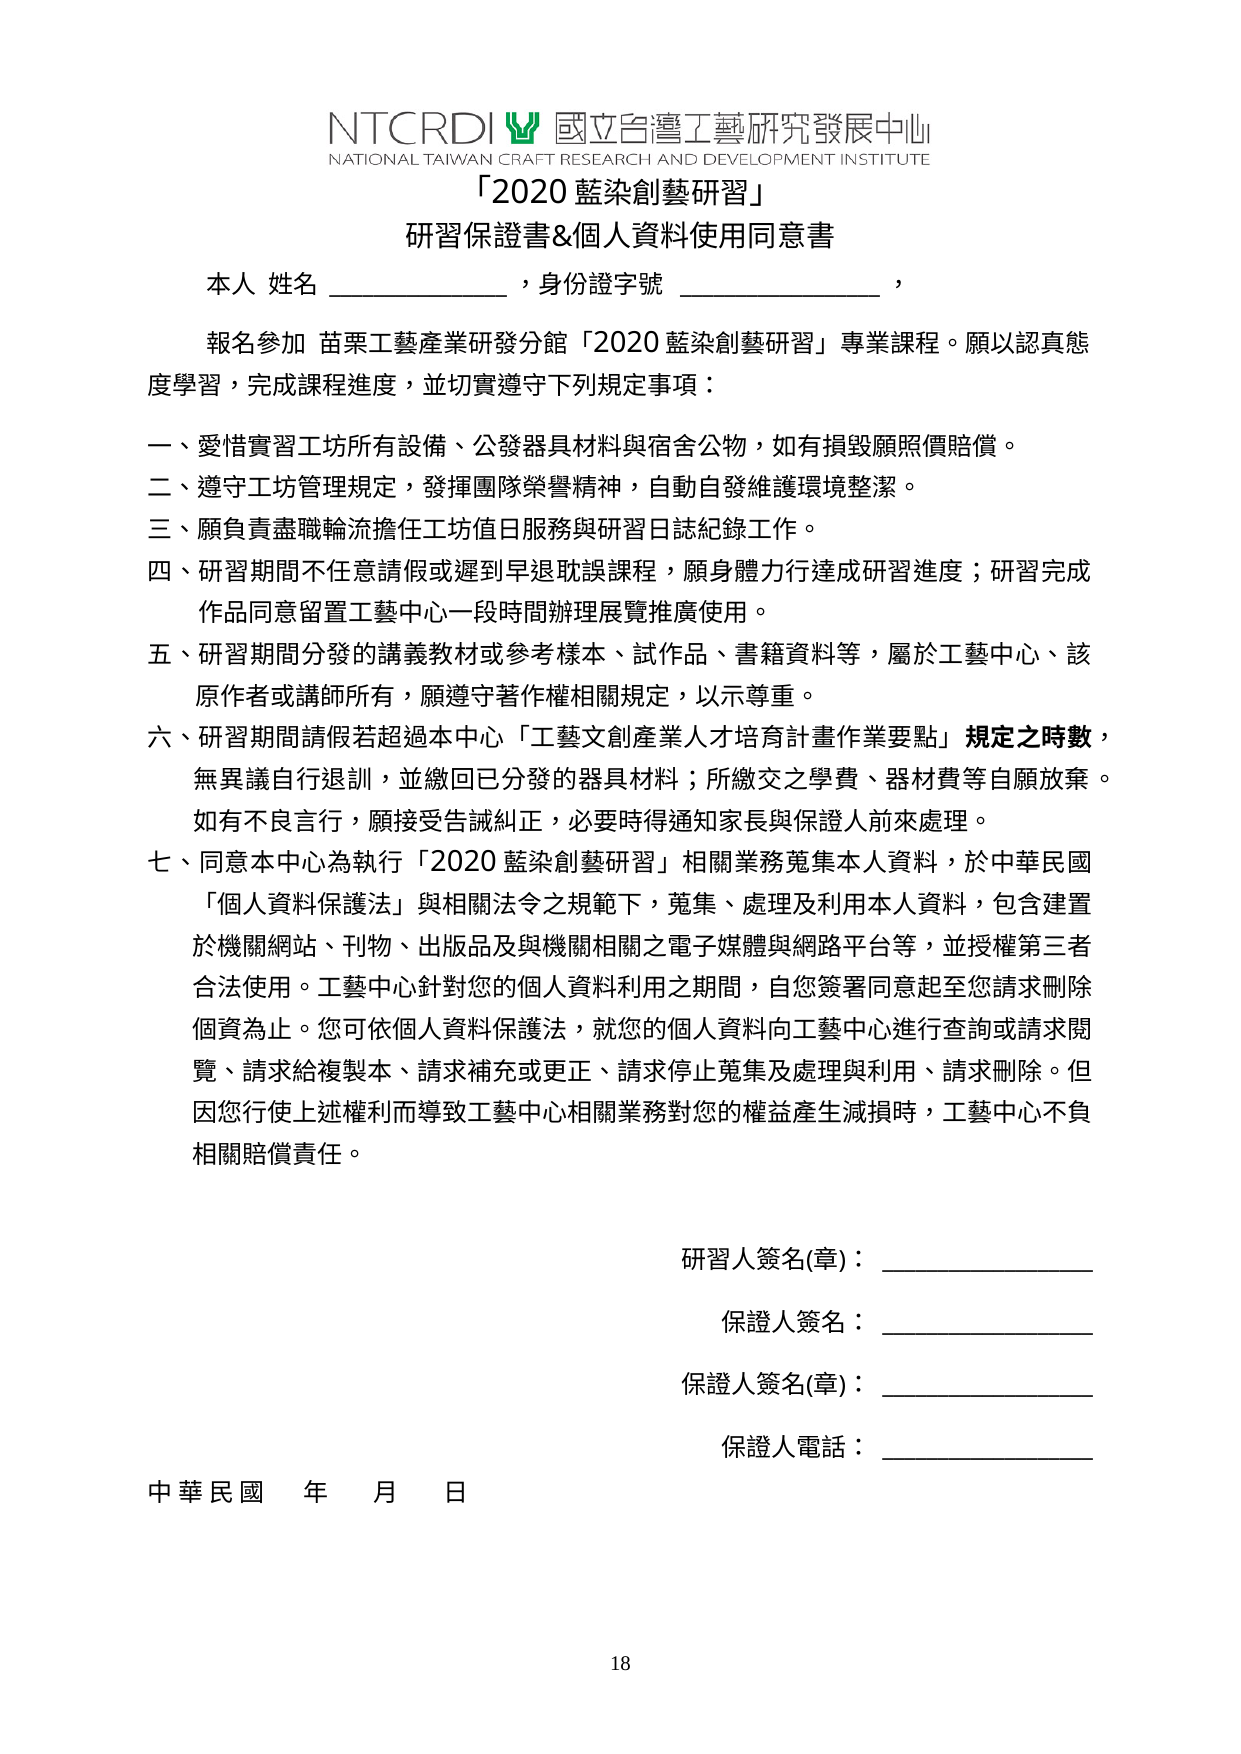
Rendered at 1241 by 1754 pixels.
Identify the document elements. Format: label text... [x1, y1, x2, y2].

text 七、同意本中心為執行「2020藍染創藝研習」相關業務蒐集本人資料，於中華民國「個人資料保護法」與相關法令之規範下，蒐集、處理及利用本人資料，包含建置於機關網站、刊物、出版品及與機關相關之電子媒體與網路平台等，並授權第三者合法使用。工藝中心針對您的個人資料利用之期間，自您簽署同意起至您請求刪除個資為止。您可依個人資料保護法，就您的個人資料向工藝中心進行查詢或請求閱覽、請求給複製本、請求補充或更正、請求停止蒐集及處理與利用、請求刪除。但因您行使上述權利而導致工藝中心相關業務對您的權益產生減損時，工藝中心不負相關賠償責任。 [148, 838, 1093, 1172]
text 六、研習期間請假若超過本中心「工藝文創產業人才培育計畫作業要點」規定之時數，無異議自行退訓，並繳回已分發的器具材料；所繳交之學費、器材費等自願放棄。如有不良言行，願接受告誡糾正，必要時得通知家長與保證人前來處理。 [148, 713, 1093, 838]
text 一、愛惜實習工坊所有設備、公發器具材料與宿舍公物，如有損毀願照價賠償。 [148, 422, 1093, 463]
text 三、願負責盡職輪流擔任工坊值日服務與研習日誌紀錄工作。 [148, 505, 1093, 547]
text 四、研習期間不任意請假或遲到早退耽誤課程，願身體力行達成研習進度；研習完成作品同意留置工藝中心一段時間辦理展覽推廣使用。 [148, 547, 1093, 630]
text 五、研習期間分發的講義教材或參考樣本、試作品、書籍資料等，屬於工藝中心、該原作者或講師所有，願遵守著作權相關規定，以示尊重。 [148, 630, 1093, 713]
text 「2020藍染創藝研習」 [148, 167, 1093, 212]
text 本人 姓名 ________________ ，身份證字號 __________________ ， [148, 255, 1093, 301]
text 研習保證書&個人資料使用同意書 [148, 212, 1093, 255]
text 二、遵守工坊管理規定，發揮團隊榮譽精神，自動自發維護環境整潔。 [148, 463, 1093, 505]
text 報名參加 苗栗工藝產業研發分館「2020藍染創藝研習」專業課程。願以認真態度學習，完成課程進度，並切實遵守下列規定事項： [148, 319, 1093, 403]
text 保證人簽名： ___________________ [148, 1276, 1093, 1338]
text 研習人簽名(章)： ___________________ [148, 1213, 1093, 1276]
text 保證人電話： ___________________ [148, 1401, 1093, 1463]
text 保證人簽名(章)： ___________________ [148, 1338, 1093, 1401]
text 中 華 民 國 年 月 日 [148, 1463, 1093, 1509]
